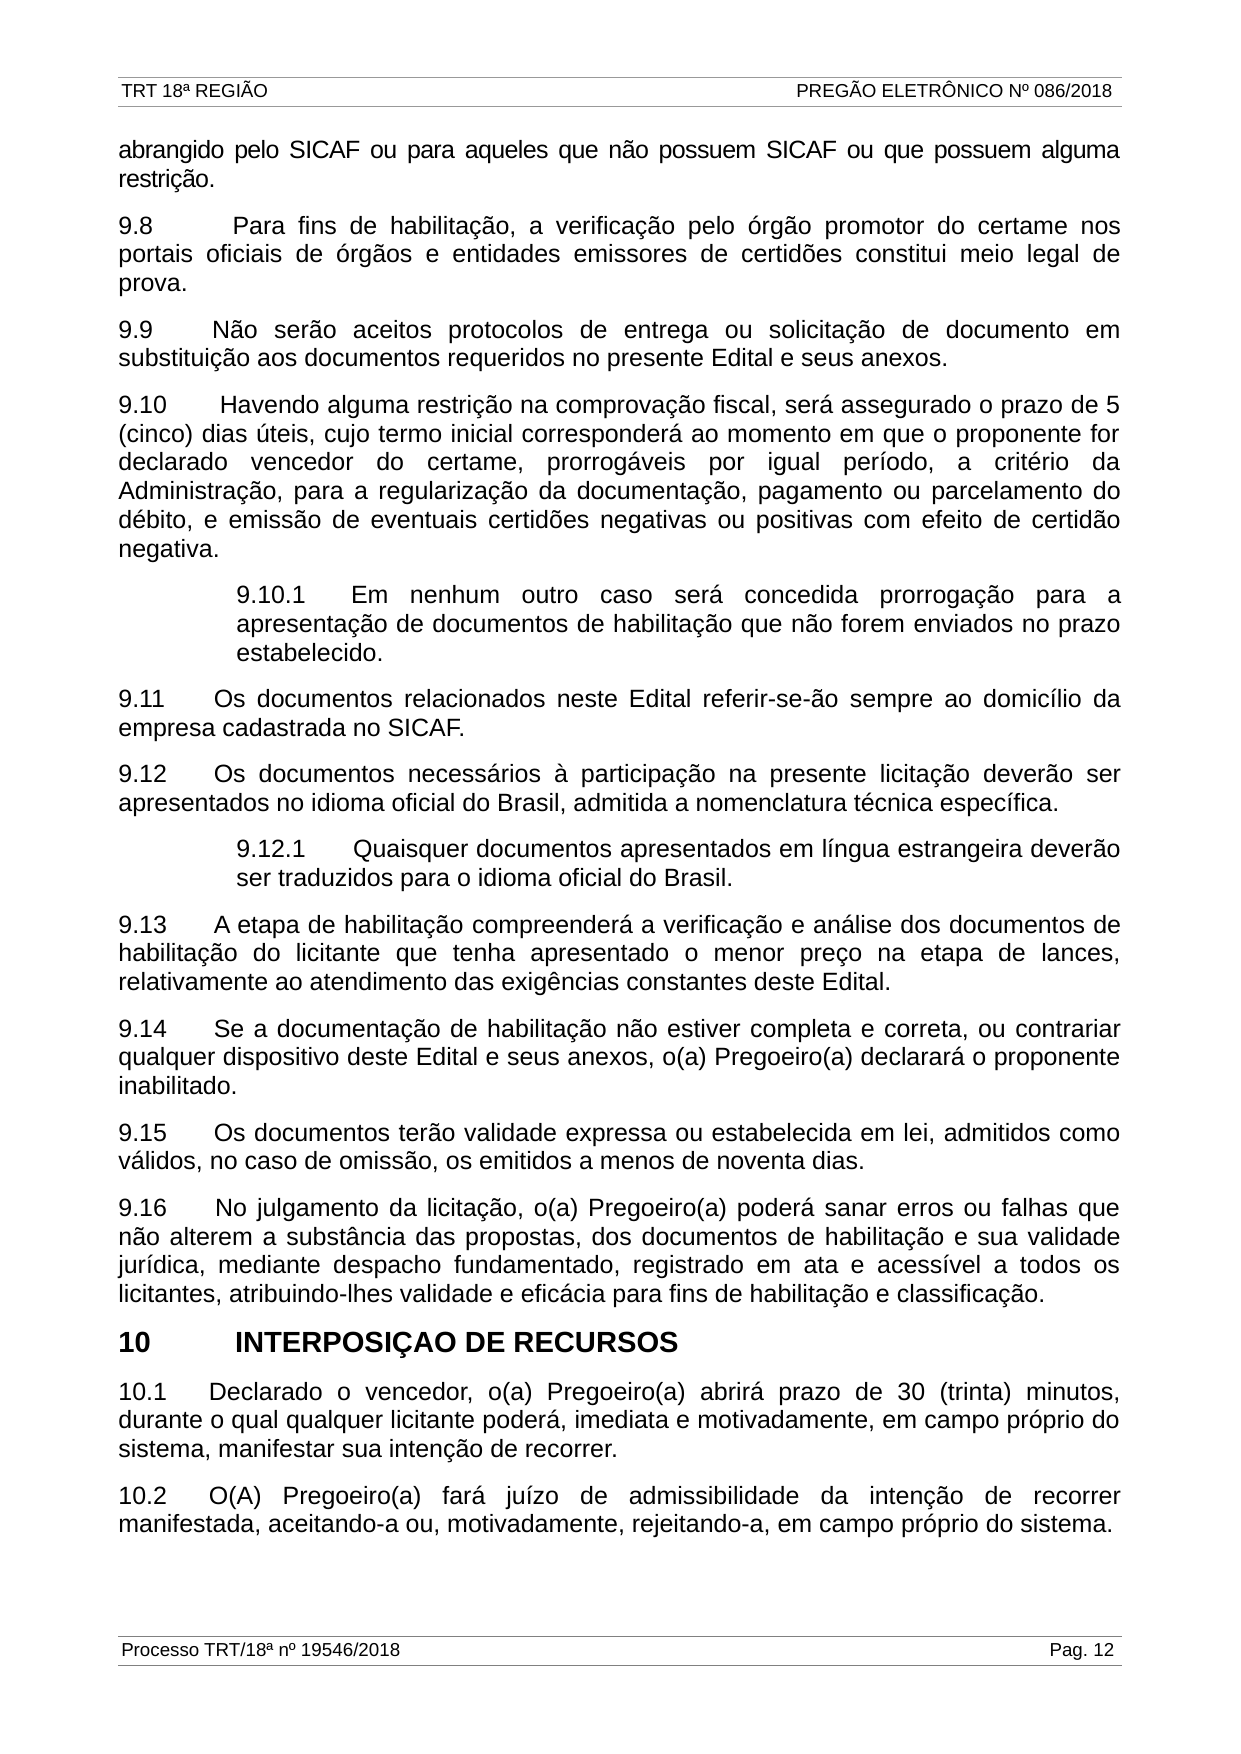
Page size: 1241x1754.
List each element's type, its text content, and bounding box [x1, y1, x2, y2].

text 10.1 Declarado o vencedor, o(a) Pregoeiro(a) abrirá prazo de 30 (trinta) minutos, durante o qual qualquer licitante poderá, imediata e motivadamente, em campo próprio do sistema, manifestar sua intenção de recorrer. [118, 1377, 1122, 1463]
text 10.2 O(A) Pregoeiro(a) fará juízo de admissibilidade da intenção de recorrer manifestada, aceitando-a ou, motivadamente, rejeitando-a, em campo próprio do sistema. [118, 1481, 1122, 1538]
text 9.10.1 Em nenhum outro caso será concedida prorrogação para a apresentação de documentos de habilitação que não forem enviados no prazo estabelecido. [236, 580, 1122, 666]
text 9.15 Os documentos terão validade expressa ou estabelecida em lei, admitidos como válidos, no caso de omissão, os emitidos a menos de noventa dias. [118, 1118, 1122, 1175]
text 9.11 Os documentos relacionados neste Edital referir-se-ão sempre ao domicílio da empresa cadastrada no SICAF. [118, 684, 1122, 742]
text 9.8 Para fins de habilitação, a verificação pelo órgão promotor do certame nos portais oficiais de órgãos e entidades emissores de certidões constitui meio legal de prova. [118, 211, 1122, 297]
text 9.9 Não serão aceitos protocolos de entrega ou solicitação de documento em substituição aos documentos requeridos no presente Edital e seus anexos. [118, 315, 1122, 372]
text 9.14 Se a documentação de habilitação não estiver completa e correta, ou contrariar qualquer dispositivo deste Edital e seus anexos, o(a) Pregoeiro(a) declarará o proponente inabilitado. [118, 1014, 1122, 1100]
text 9.10 Havendo alguma restrição na comprovação fiscal, será assegurado o prazo de 5 (cinco) dias úteis, cujo termo inicial corresponderá ao momento em que o proponente for declarado vencedor do certame, prorrogáveis por igual período, a critério da Administração, para a regularização da documentação, pagamento ou parcelamento do débito, e emissão de eventuais certidões negativas ou positivas com efeito de certidão negativa. [118, 390, 1122, 562]
text 9.16 No julgamento da licitação, o(a) Pregoeiro(a) poderá sanar erros ou falhas que não alterem a substância das propostas, dos documentos de habilitação e sua validade jurídica, mediante despacho fundamentado, registrado em ata e acessível a todos os licitantes, atribuindo-lhes validade e eficácia para fins de habilitação e classificação. [118, 1193, 1122, 1308]
text abrangido pelo SICAF ou para aqueles que não possuem SICAF ou que possuem alguma restrição. [118, 136, 1122, 193]
text 9.12.1 Quaisquer documentos apresentados em língua estrangeira deverão ser traduzidos para o idioma oficial do Brasil. [236, 834, 1122, 892]
text 9.12 Os documentos necessários à participação na presente licitação deverão ser apresentados no idioma oficial do Brasil, admitida a nomenclatura técnica específica. [118, 759, 1122, 817]
text 10 INTERPOSIÇAO DE RECURSOS [118, 1326, 1122, 1359]
text 9.13 A etapa de habilitação compreenderá a verificação e análise dos documentos de habilitação do licitante que tenha apresentado o menor preço na etapa de lances, relativamente ao atendimento das exigências constantes deste Edital. [118, 910, 1122, 996]
